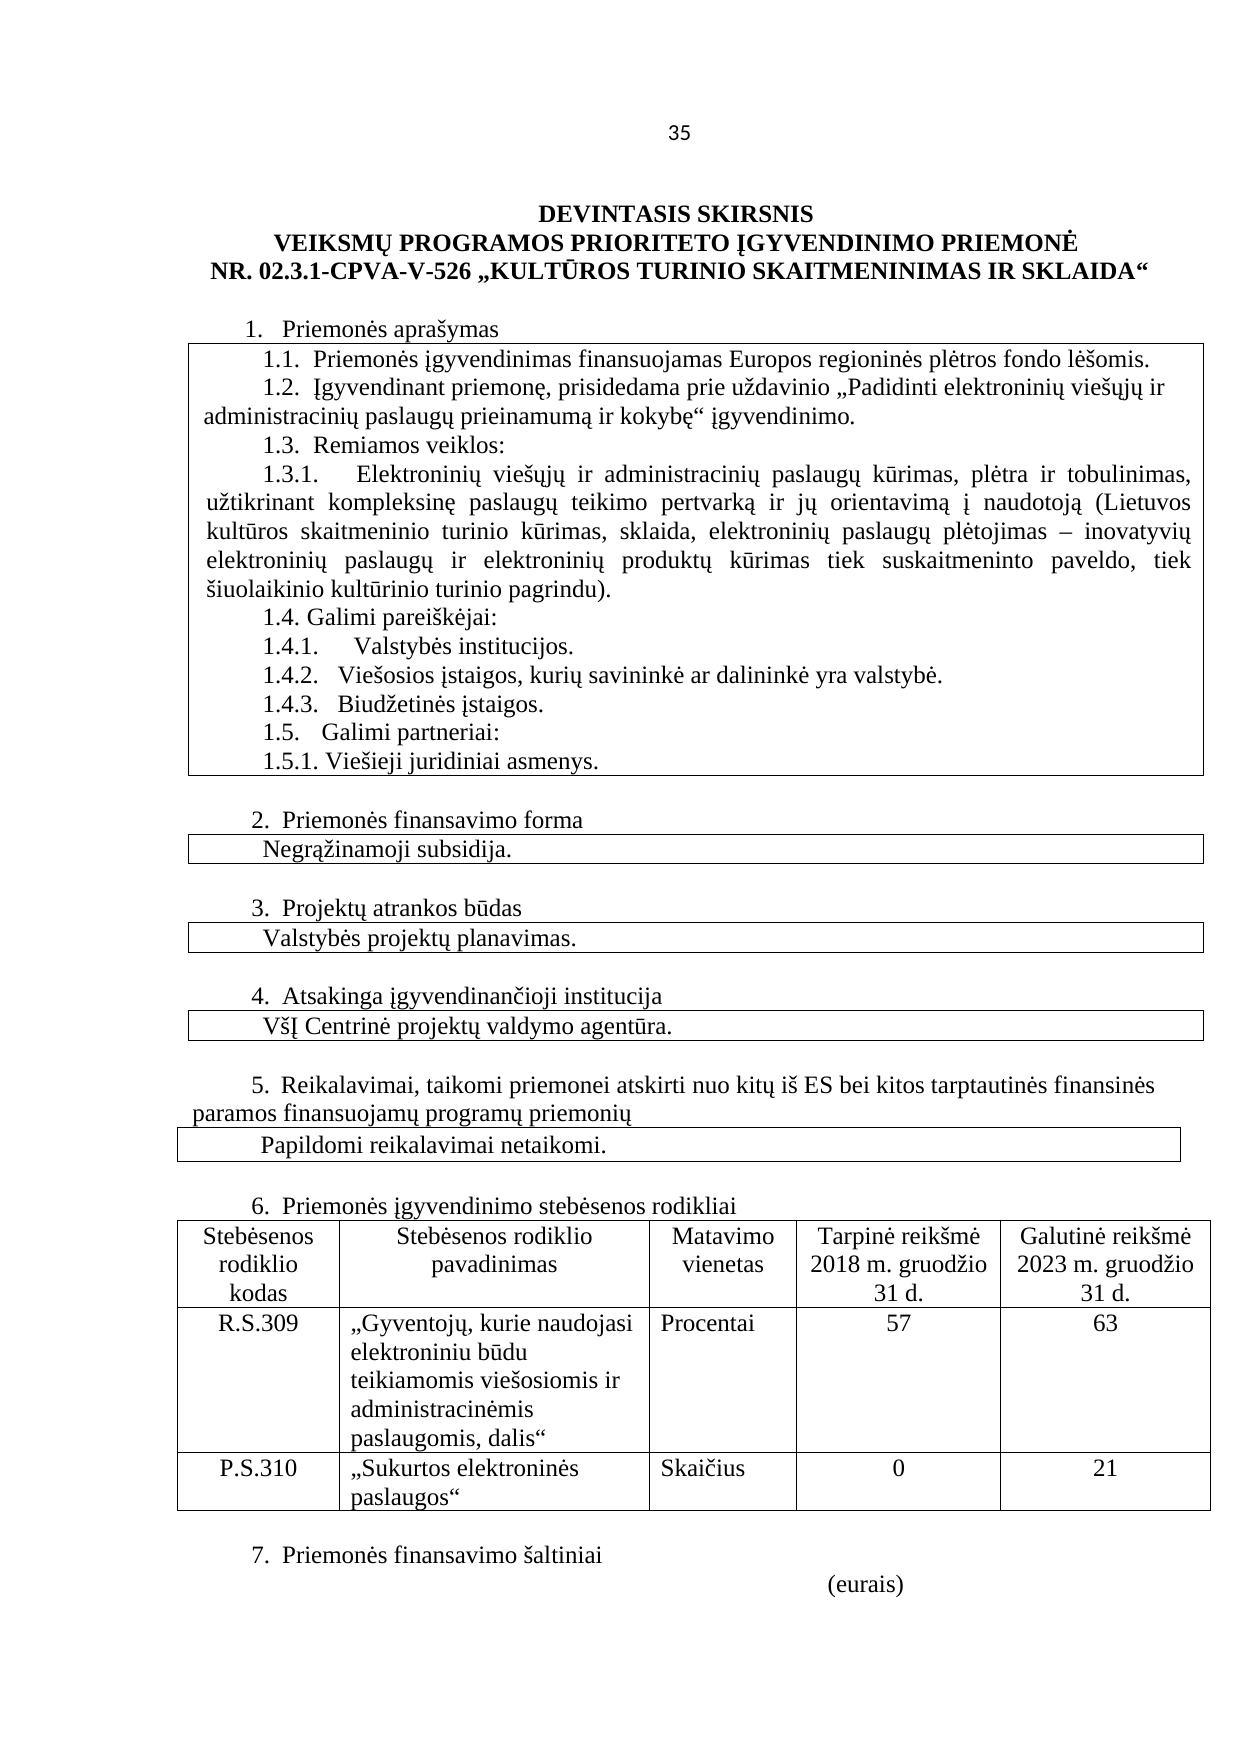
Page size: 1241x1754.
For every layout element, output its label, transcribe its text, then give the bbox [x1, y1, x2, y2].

table_cell Skaičius [650, 1453, 796, 1510]
text Papildomi reikalavimai netaikomi. [178, 1128, 1180, 1161]
text 4. Atsakinga įgyvendinančioji institucija [251, 981, 1181, 1010]
table_cell 1.5. Galimi partneriai: 1.5.1. Viešieji juridiniai asmenys. [189, 718, 1203, 775]
table_cell 1.3. Remiamos veiklos: 1.3.1. Elektroninių viešųjų ir administracinių paslaugų kūrimas, plėtra ir tobulinimas, užtikrinant kompleksinę paslaugų teikimo pertvarką ir jų orientavimą į naudotoją (Lietuvos kultūros skaitmeninio turinio kūrimas, sklaida, elektroninių paslaugų plėtojimas – inovatyvių elektroninių paslaugų ir elektroninių produktų kūrimas tiek suskaitmeninto paveldo, tiek šiuolaikinio kultūrinio turinio pagrindu). [189, 430, 1203, 602]
table_header Stebėsenos rodiklio kodas [178, 1221, 339, 1307]
table_cell 21 [1001, 1453, 1210, 1510]
table_cell 1.2. Įgyvendinant priemonę, prisidedama prie uždavinio „Padidinti elektroninių viešųjų ir administracinių paslaugų prieinamumą ir kokybę“ įgyvendinimo. [189, 373, 1203, 430]
table_header Valstybės projektų planavimas. [189, 923, 1203, 952]
table_cell P.S.310 [178, 1453, 339, 1510]
table_cell „Sukurtos elektroninės paslaugos“ [340, 1453, 649, 1510]
text 3. Projektų atrankos būdas [251, 893, 1181, 922]
text VEIKSMŲ PROGRAMOS PRIORITETO ĮGYVENDINIMO PRIEMONĖ [177, 228, 1181, 256]
text 1. Priemonės aprašymas [244, 314, 1181, 343]
table_header Matavimo vienetas [650, 1221, 796, 1307]
table_header Negrąžinamoji subsidija. [189, 835, 1203, 863]
table_header Stebėsenos rodiklio pavadinimas [340, 1221, 649, 1307]
table_cell 63 [1001, 1308, 1210, 1452]
table_cell 57 [797, 1308, 1000, 1452]
table_cell „Gyventojų, kurie naudojasi elektroniniu būdu teikiamomis viešosiomis ir administracinėmis paslaugomis, dalis“ [340, 1308, 649, 1452]
text 6. Priemonės įgyvendinimo stebėsenos rodikliai [251, 1191, 1181, 1220]
table_cell R.S.309 [178, 1308, 339, 1452]
text 5. Reikalavimai, taikomi priemonei atskirti nuo kitų iš ES bei kitos tarptautinės finansinės paramos finansuojamų programų priemonių [192, 1070, 1181, 1127]
table_header 1.1. Priemonės įgyvendinimas finansuojamas Europos regioninės plėtros fondo lėšomis. [189, 344, 1203, 372]
table_cell 0 [797, 1453, 1000, 1510]
text NR. 02.3.1-CPVA-V-526 „KULTŪROS TURINIO SKAITMENINIMAS IR SKLAIDA“ [177, 256, 1181, 285]
table_cell 1.4. Galimi pareiškėjai: 1.4.1. Valstybės institucijos. 1.4.2. Viešosios įstaigos, kurių savininkė ar dalininkė yra valstybė. 1.4.3. Biudžetinės įstaigos. [189, 603, 1203, 717]
text 2. Priemonės finansavimo forma [251, 805, 1181, 833]
text 7. Priemonės finansavimo šaltiniai [251, 1540, 1181, 1569]
table_header Galutinė reikšmė 2023 m. gruodžio 31 d. [1001, 1221, 1210, 1307]
text (eurais) [177, 1569, 904, 1598]
table_header VšĮ Centrinė projektų valdymo agentūra. [189, 1011, 1203, 1040]
table_cell Procentai [650, 1308, 796, 1452]
table_header Tarpinė reikšmė 2018 m. gruodžio 31 d. [797, 1221, 1000, 1307]
text DEVINTASIS SKIRSNIS [177, 199, 1181, 228]
